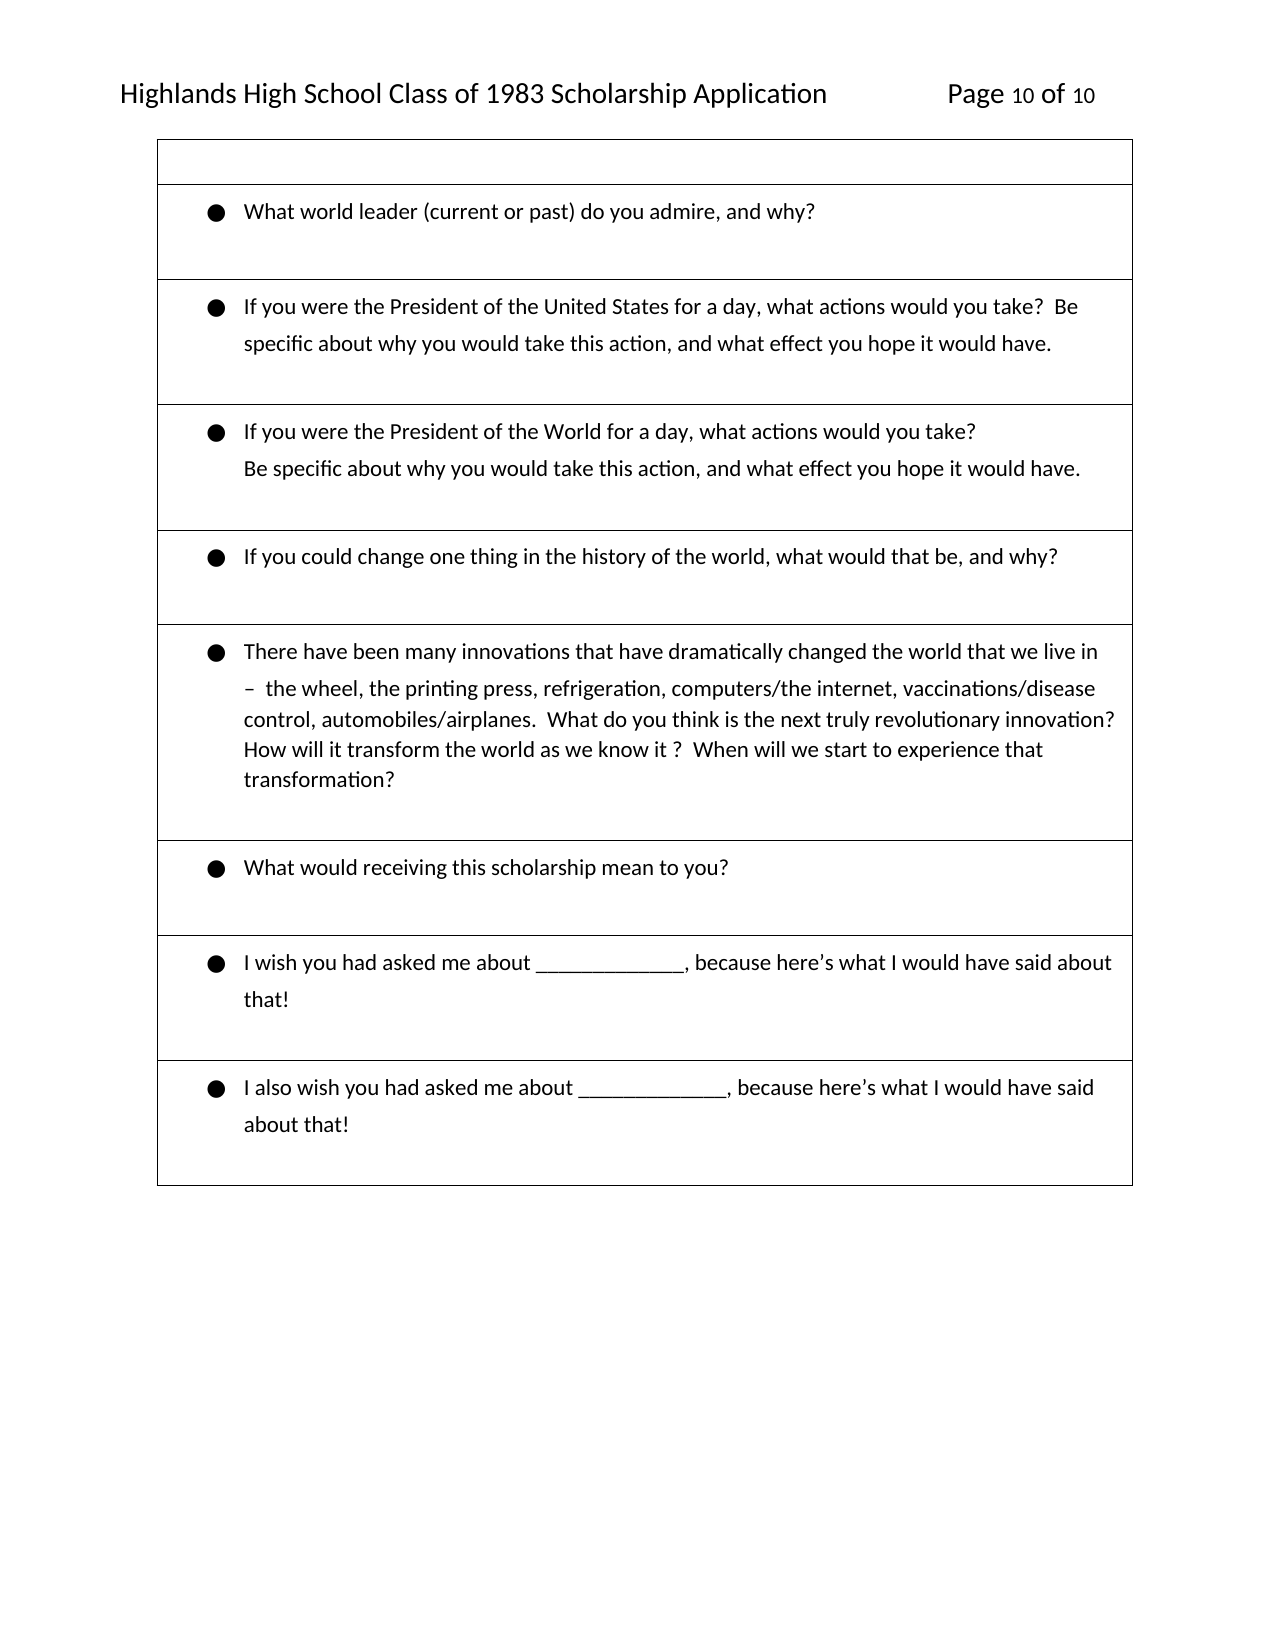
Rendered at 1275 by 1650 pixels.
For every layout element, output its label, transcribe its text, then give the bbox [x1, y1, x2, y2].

table_cell What world leader (current or past) do you admire, and why? [158, 185, 1132, 279]
table_cell I wish you had asked me about _____________, because here’s what I would have said about that! [158, 936, 1132, 1060]
table_cell I also wish you had asked me about _____________, because here’s what I would have said about that! [158, 1061, 1132, 1185]
table_cell There have been many innovations that have dramatically changed the world that we live in – the wheel, the printing press, refrigeration, computers/the internet, vaccinations/disease control, automobiles/airplanes. What do you think is the next truly revolutionary innovation? How will it transform the world as we know it ? When will we start to experience that transformation? [158, 625, 1132, 840]
table_cell If you were the President of the World for a day, what actions would you take? Be specific about why you would take this action, and what effect you hope it would have. [158, 405, 1132, 529]
table_cell [158, 140, 1132, 184]
table_cell If you were the President of the United States for a day, what actions would you take? Be specific about why you would take this action, and what effect you hope it would have. [158, 280, 1132, 404]
table_cell What would receiving this scholarship mean to you? [158, 841, 1132, 935]
table_cell If you could change one thing in the history of the world, what would that be, and why? [158, 531, 1132, 624]
